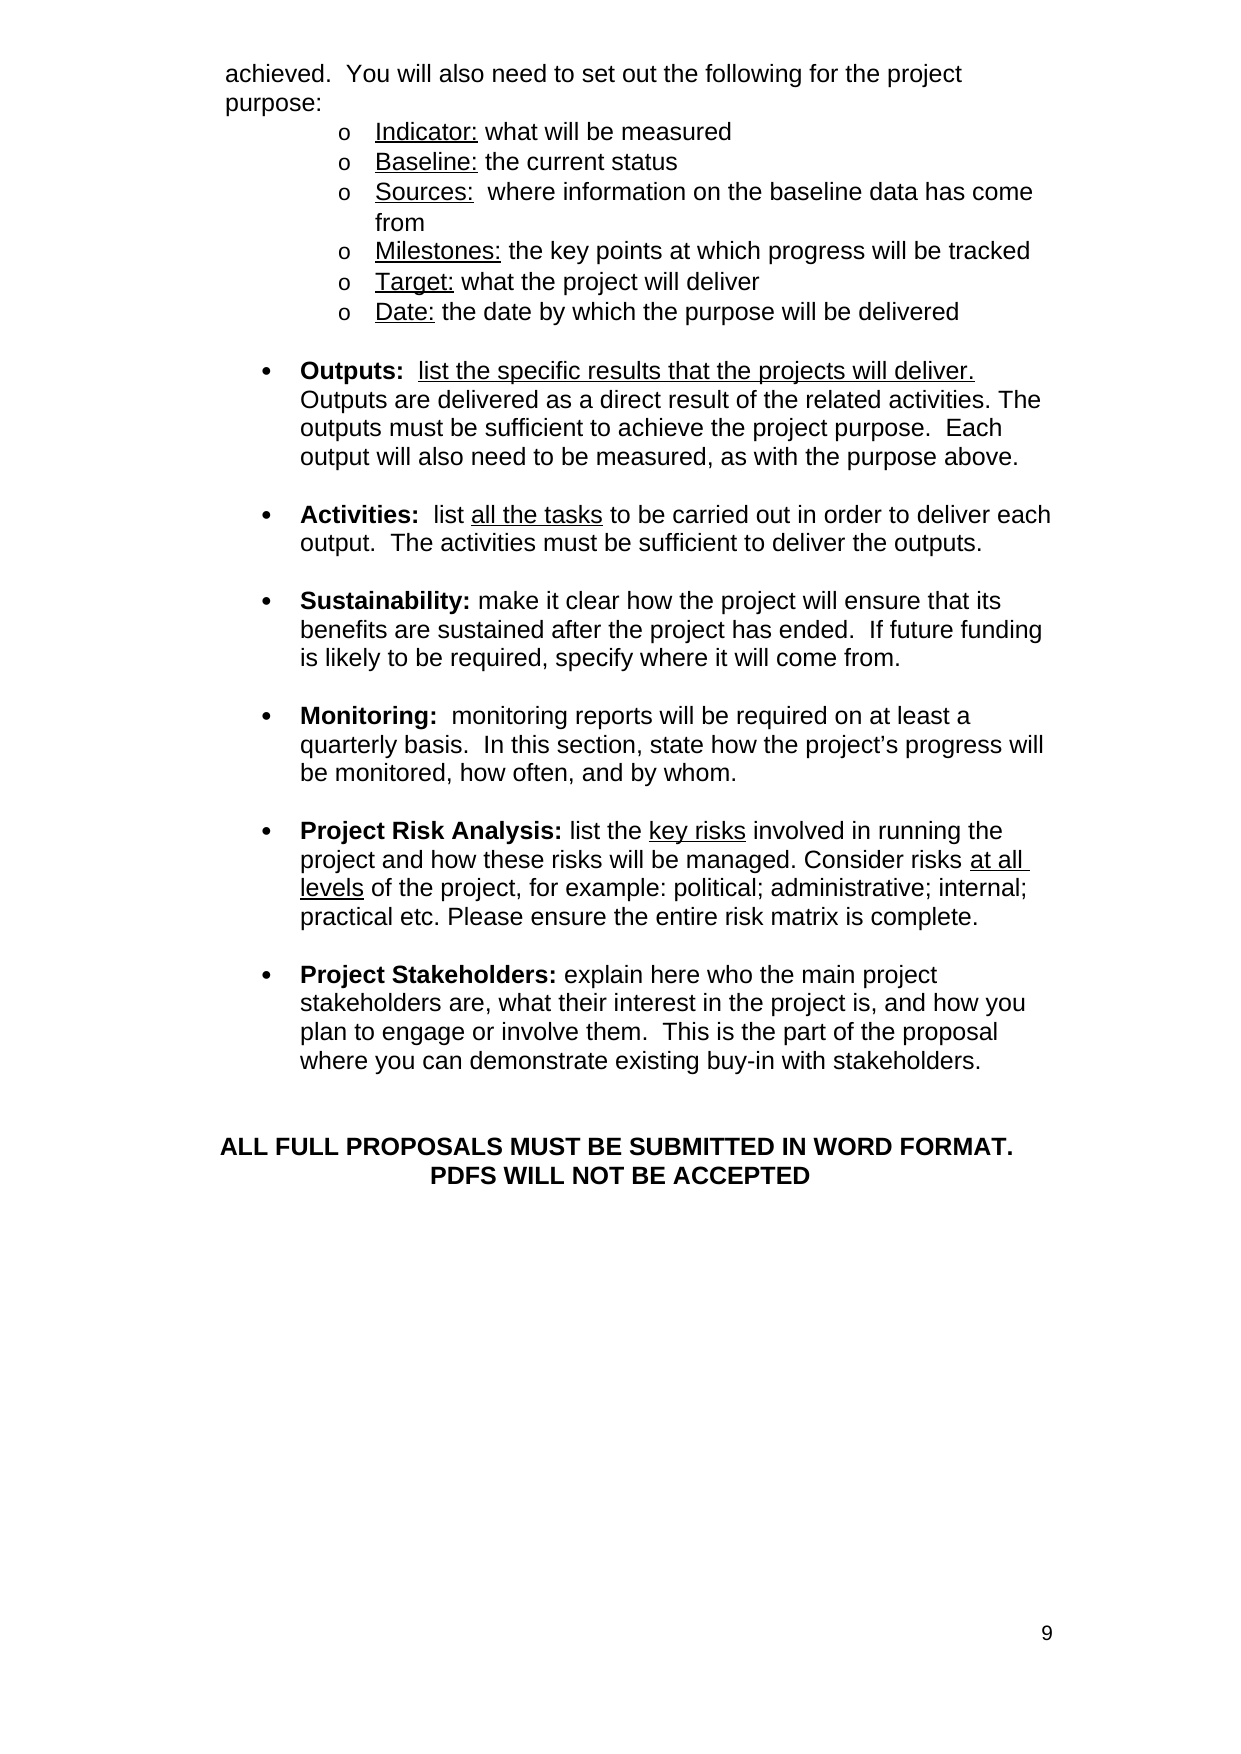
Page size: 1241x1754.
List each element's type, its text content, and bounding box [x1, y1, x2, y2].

list Sustainability: make it clear how the project will ensure that its benefits are sustained after the project has ended. If future funding is likely to be required, specify where it will come from. [262, 586, 1053, 672]
list Monitoring: monitoring reports will be required on at least a quarterly basis. In this section, state how the project’s progress will be monitored, how often, and by whom. [262, 701, 1053, 787]
list Date: the date by which the purpose will be delivered [337, 297, 1053, 327]
text ALL FULL PROPOSALS MUST BE SUBMITTED IN WORD FORMAT. [187, 1132, 1053, 1161]
list Target: what the project will deliver [337, 267, 1053, 297]
list Baseline: the current status [337, 147, 1053, 177]
list Outputs: list the specific results that the projects will deliver. Outputs are delivered as a direct result of the related activities. The outputs must be sufficient to achieve the project purpose. Each output will also need to be measured, as with the purpose above. [262, 356, 1053, 471]
list Sources: where information on the baseline data has come from [337, 177, 1053, 236]
list Milestones: the key points at which progress will be tracked [337, 236, 1053, 267]
list Project Stakeholders: explain here who the main project stakeholders are, what their interest in the project is, and how you plan to engage or involve them. This is the part of the proposal where you can demonstrate existing buy-in with stakeholders. [262, 960, 1053, 1075]
list achieved. You will also need to set out the following for the project purpose: [225, 59, 1053, 117]
list Indicator: what will be measured [337, 117, 1053, 147]
list Project Risk Analysis: list the key risks involved in running the project and how these risks will be managed. Consider risks at all levels of the project, for example: political; administrative; internal; practical etc. Please ensure the entire risk matrix is complete. [262, 816, 1053, 931]
list Activities: list all the tasks to be carried out in order to deliver each output. The activities must be sufficient to deliver the outputs. [262, 500, 1053, 557]
text PDFS WILL NOT BE ACCEPTED [187, 1161, 1053, 1190]
